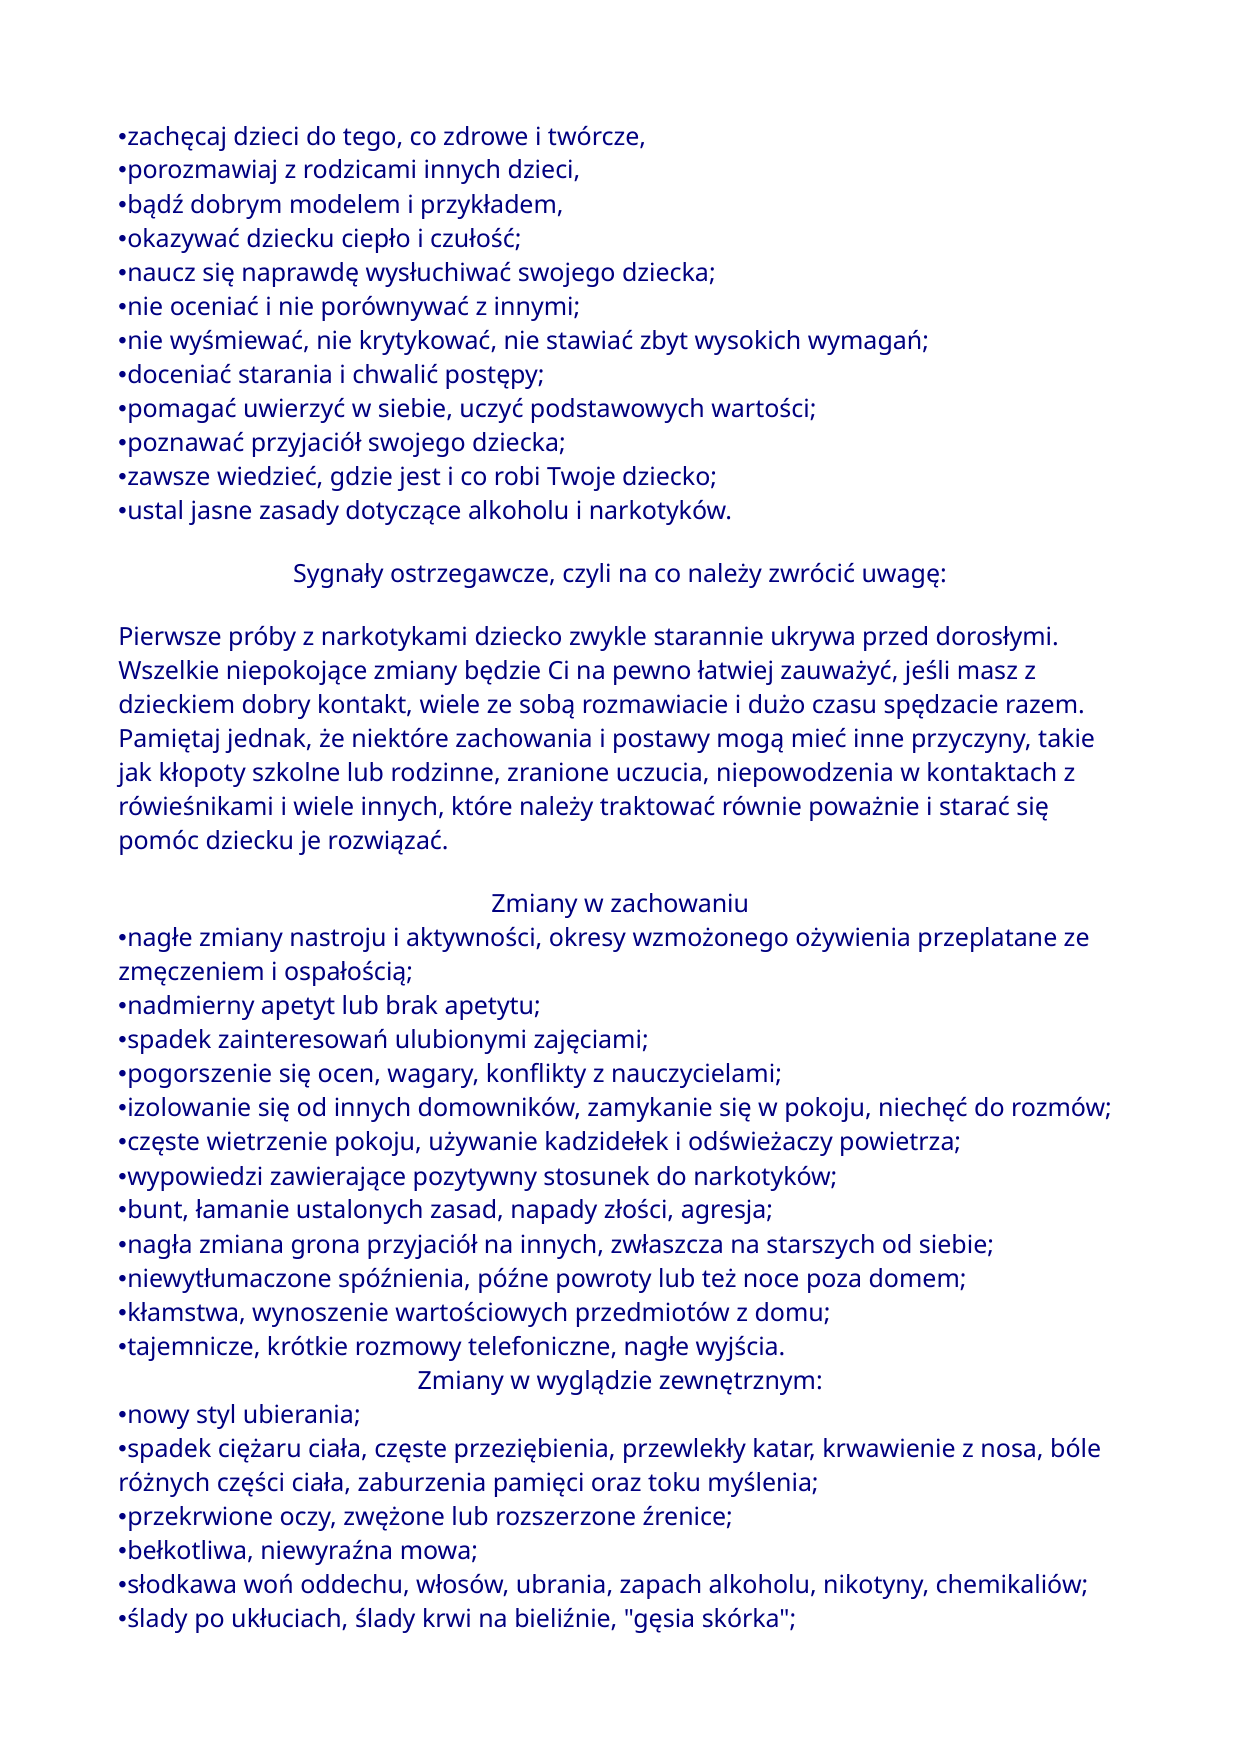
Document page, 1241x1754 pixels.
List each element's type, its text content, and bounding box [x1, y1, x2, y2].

list niewytłumaczone spóźnienia, późne powroty lub też noce poza domem; [118, 1260, 1122, 1294]
list częste wietrzenie pokoju, używanie kadzidełek i odświeżaczy powietrza; [118, 1124, 1122, 1158]
list bunt, łamanie ustalonych zasad, napady złości, agresja; [118, 1192, 1122, 1226]
text Zmiany w zachowaniu [118, 886, 1122, 920]
list nagła zmiana grona przyjaciół na innych, zwłaszcza na starszych od siebie; [118, 1226, 1122, 1260]
list porozmawiaj z rodzicami innych dzieci, [118, 152, 1122, 186]
list spadek zainteresowań ulubionymi zajęciami; [118, 1022, 1122, 1056]
list nagłe zmiany nastroju i aktywności, okresy wzmożonego ożywienia przeplatane ze zmęczeniem i ospałością; [118, 920, 1122, 988]
list nie oceniać i nie porównywać z innymi; [118, 288, 1122, 322]
list ustal jasne zasady dotyczące alkoholu i narkotyków. [118, 493, 1122, 527]
list zawsze wiedzieć, gdzie jest i co robi Twoje dziecko; [118, 459, 1122, 493]
list izolowanie się od innych domowników, zamykanie się w pokoju, niechęć do rozmów; [118, 1090, 1122, 1124]
list nowy styl ubierania; [118, 1397, 1122, 1431]
list poznawać przyjaciół swojego dziecka; [118, 425, 1122, 459]
text Zmiany w wyglądzie zewnętrznym: [118, 1362, 1122, 1397]
list naucz się naprawdę wysłuchiwać swojego dziecka; [118, 254, 1122, 288]
list spadek ciężaru ciała, częste przeziębienia, przewlekły katar, krwawienie z nosa, bóle różnych części ciała, zaburzenia pamięci oraz toku myślenia; [118, 1431, 1122, 1499]
list pomagać uwierzyć w siebie, uczyć podstawowych wartości; [118, 391, 1122, 425]
text Sygnały ostrzegawcze, czyli na co należy zwrócić uwagę: [118, 556, 1122, 590]
list doceniać starania i chwalić postępy; [118, 357, 1122, 391]
text Pamiętaj jednak, że niektóre zachowania i postawy mogą mieć inne przyczyny, takie jak kłopoty szkolne lub rodzinne, zranione uczucia, niepowodzenia w kontaktach z rówieśnikami i wiele innych, które należy traktować równie poważnie i starać się pomóc dziecku je rozwiązać. [118, 721, 1122, 857]
list okazywać dziecku ciepło i czułość; [118, 220, 1122, 254]
list przekrwione oczy, zwężone lub rozszerzone źrenice; [118, 1499, 1122, 1533]
list bełkotliwa, niewyraźna mowa; [118, 1533, 1122, 1567]
list tajemnicze, krótkie rozmowy telefoniczne, nagłe wyjścia. [118, 1328, 1122, 1362]
list bądź dobrym modelem i przykładem, [118, 186, 1122, 220]
list nie wyśmiewać, nie krytykować, nie stawiać zbyt wysokich wymagań; [118, 322, 1122, 357]
list kłamstwa, wynoszenie wartościowych przedmiotów z domu; [118, 1294, 1122, 1328]
list zachęcaj dzieci do tego, co zdrowe i twórcze, [118, 118, 1122, 152]
list wypowiedzi zawierające pozytywny stosunek do narkotyków; [118, 1158, 1122, 1192]
list ślady po ukłuciach, ślady krwi na bieliźnie, "gęsia skórka"; [118, 1601, 1122, 1635]
list nadmierny apetyt lub brak apetytu; [118, 988, 1122, 1022]
list pogorszenie się ocen, wagary, konflikty z nauczycielami; [118, 1056, 1122, 1090]
list słodkawa woń oddechu, włosów, ubrania, zapach alkoholu, nikotyny, chemikaliów; [118, 1567, 1122, 1601]
text Pierwsze próby z narkotykami dziecko zwykle starannie ukrywa przed dorosłymi. Wszelkie niepokojące zmiany będzie Ci na pewno łatwiej zauważyć, jeśli masz z dzieckiem dobry kontakt, wiele ze sobą rozmawiacie i dużo czasu spędzacie razem. [118, 618, 1122, 721]
